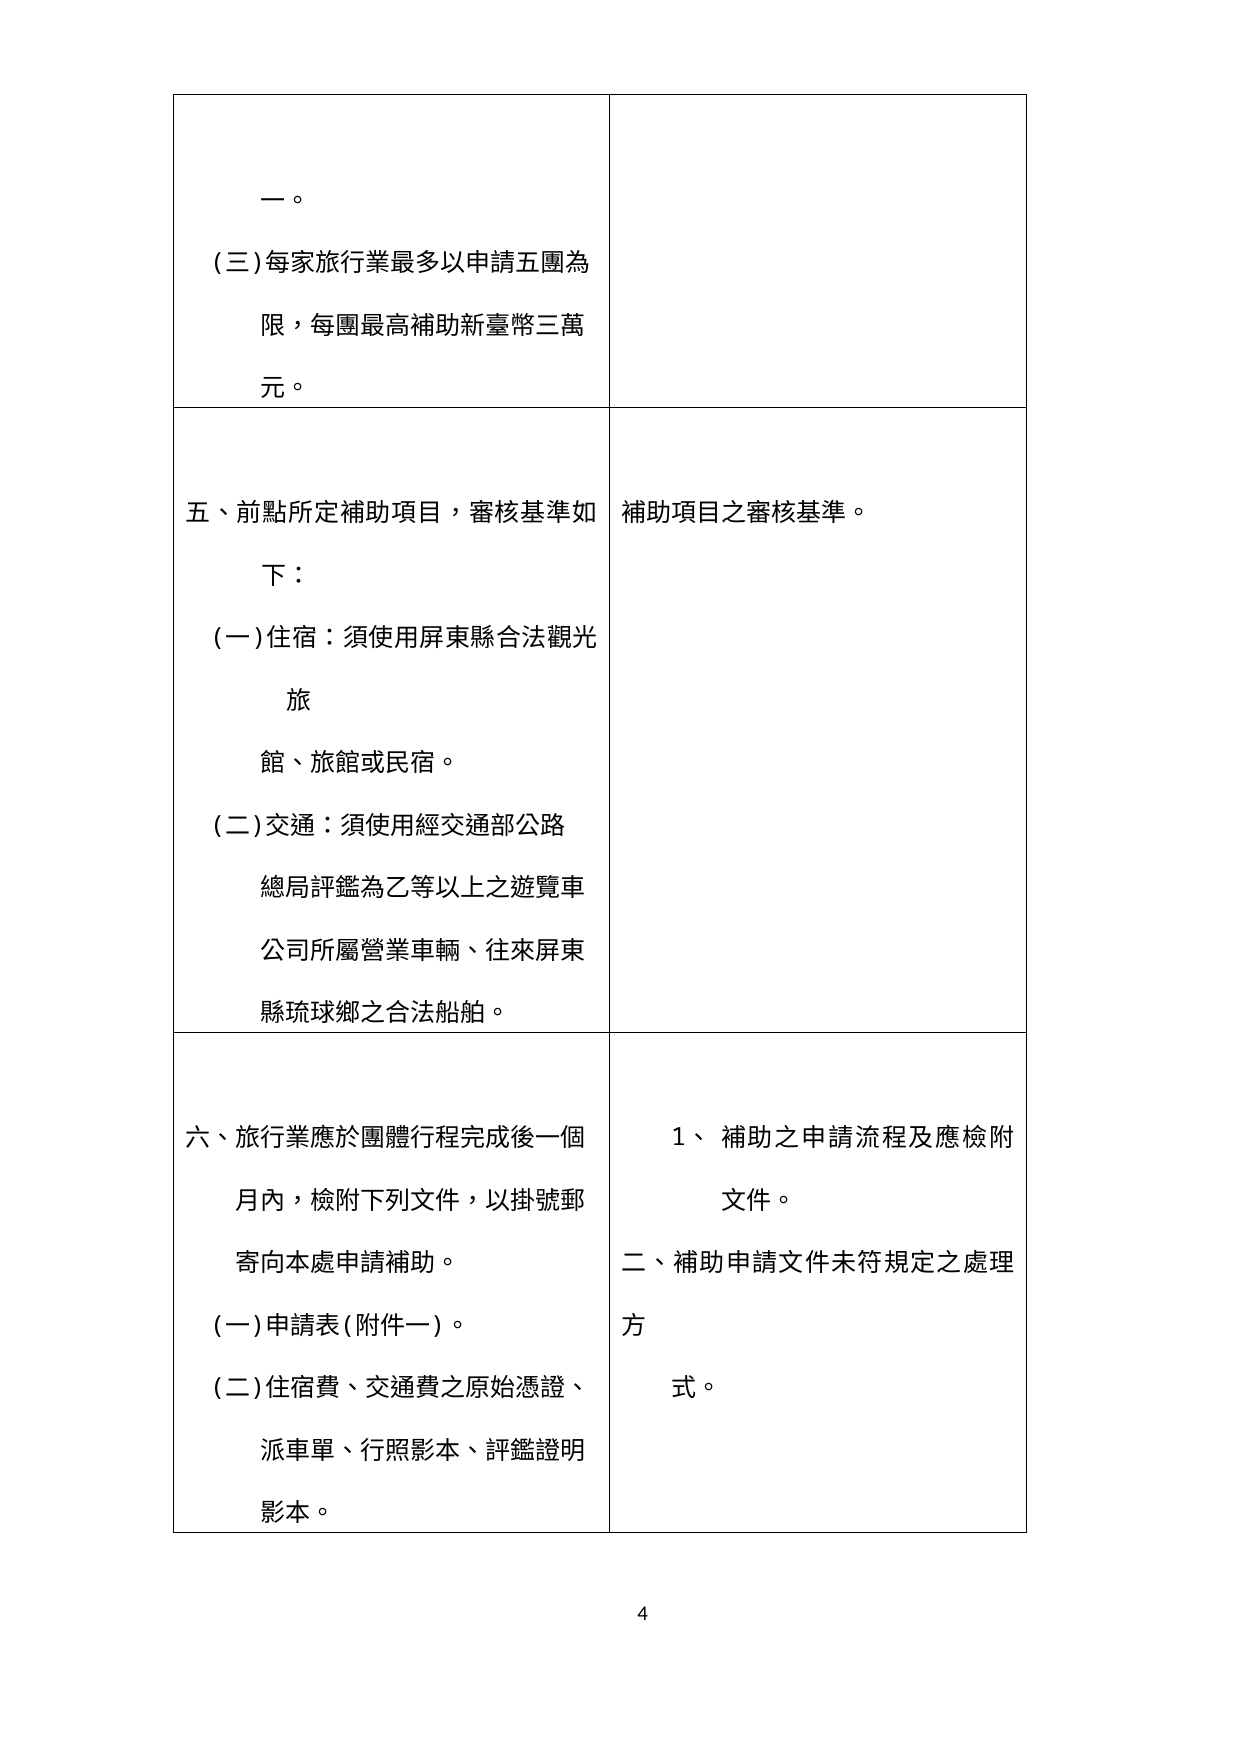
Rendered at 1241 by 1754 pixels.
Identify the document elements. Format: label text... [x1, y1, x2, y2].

table_cell 五、前點所定補助項目，審核基準如下： (一)住宿：須使用屏東縣合法觀光旅 館、旅館或民宿。 (二)交通：須使用經交通部公路 總局評鑑為乙等以上之遊覽車 公司所屬營業車輛、往來屏東 縣琉球鄉之合法船舶。 [174, 408, 609, 1032]
table_cell 一。 (三)每家旅行業最多以申請五團為限，每團最高補助新臺幣三萬元。 [174, 95, 609, 407]
table_cell 六、旅行業應於團體行程完成後一個 月內，檢附下列文件，以掛號郵 寄向本處申請補助。 (一)申請表(附件一)。 (二)住宿費、交通費之原始憑證、派車單、行照影本、評鑑證明影本。 [174, 1033, 609, 1532]
table_cell 補助項目之審核基準。 [610, 408, 1026, 1032]
table_cell [610, 95, 1026, 407]
table_cell 補助之申請流程及應檢附文件。 二、補助申請文件未符規定之處理方 式。 [610, 1033, 1026, 1532]
